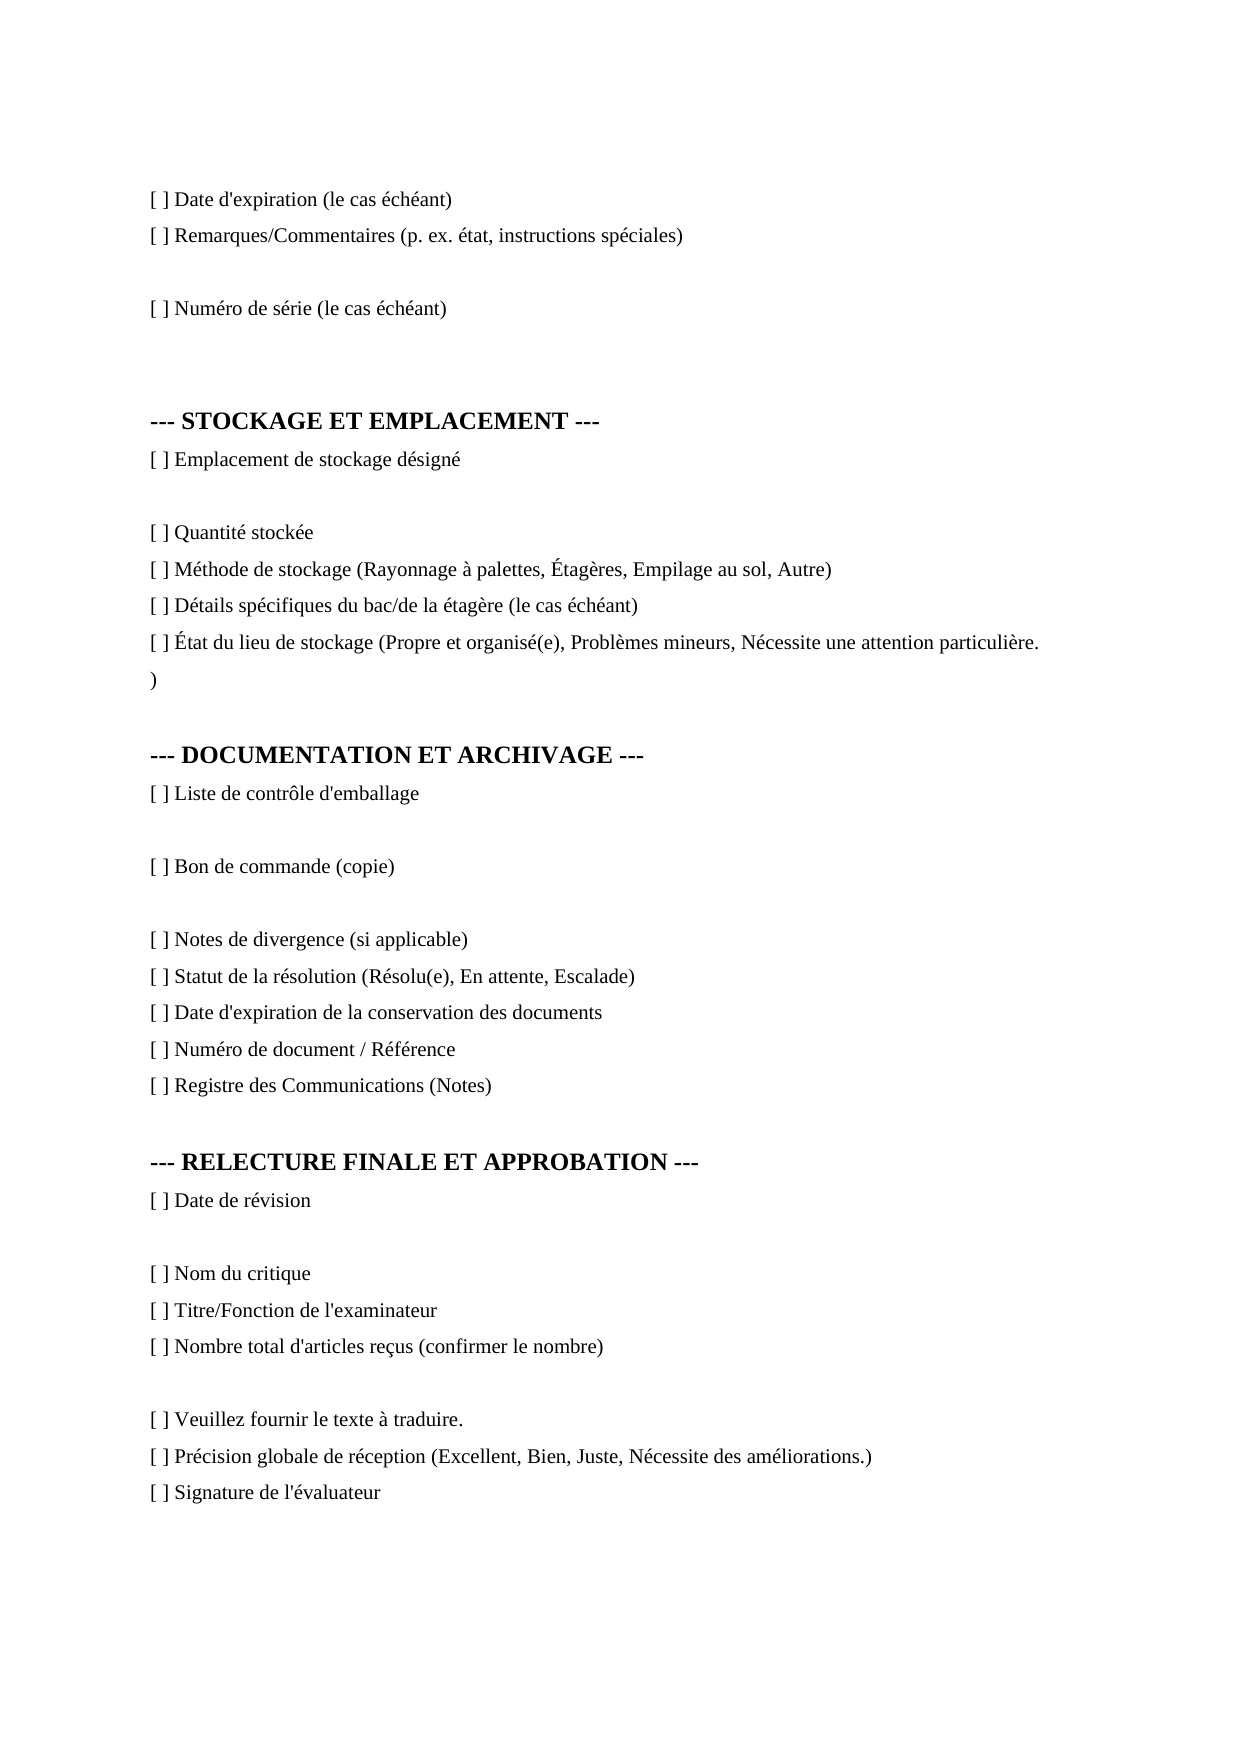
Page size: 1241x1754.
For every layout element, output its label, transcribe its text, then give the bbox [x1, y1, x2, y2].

text [ ] Nombre total d'articles reçus (confirmer le nombre) [150, 1334, 1090, 1358]
text [ ] Numéro de document / Référence [150, 1037, 1090, 1061]
text [ ] Date d'expiration de la conservation des documents [150, 1000, 1090, 1024]
text [ ] Précision globale de réception (Excellent, Bien, Juste, Nécessite des améliorations.) [150, 1444, 1090, 1468]
text [ ] Date de révision [150, 1188, 1090, 1212]
text [ ] Emplacement de stockage désigné [150, 447, 1090, 471]
text [ ] Liste de contrôle d'emballage [150, 781, 1090, 805]
text [ ] Notes de divergence (si applicable) [150, 927, 1090, 951]
text --- RELECTURE FINALE ET APPROBATION --- [150, 1147, 1090, 1175]
text [ ] Veuillez fournir le texte à traduire. [150, 1407, 1090, 1431]
text [ ] Nom du critique [150, 1261, 1090, 1285]
text [ ] Méthode de stockage (Rayonnage à palettes, Étagères, Empilage au sol, Autre) [150, 557, 1090, 581]
text --- STOCKAGE ET EMPLACEMENT --- [150, 406, 1090, 435]
text [ ] Titre/Fonction de l'examinateur [150, 1297, 1090, 1322]
text [ ] Quantité stockée [150, 520, 1090, 544]
text [ ] Bon de commande (copie) [150, 854, 1090, 878]
text [ ] Numéro de série (le cas échéant) [150, 296, 1090, 320]
text [ ] Détails spécifiques du bac/de la étagère (le cas échéant) [150, 593, 1090, 617]
text [ ] Remarques/Commentaires (p. ex. état, instructions spéciales) [150, 223, 1090, 247]
text [ ] Registre des Communications (Notes) [150, 1073, 1090, 1097]
text [ ] Signature de l'évaluateur [150, 1480, 1090, 1504]
text ) [150, 667, 1090, 691]
text [ ] Statut de la résolution (Résolu(e), En attente, Escalade) [150, 964, 1090, 988]
text [ ] État du lieu de stockage (Propre et organisé(e), Problèmes mineurs, Nécessite une attention particulière. [150, 630, 1090, 654]
text --- DOCUMENTATION ET ARCHIVAGE --- [150, 740, 1090, 768]
text [ ] Date d'expiration (le cas échéant) [150, 187, 1090, 211]
